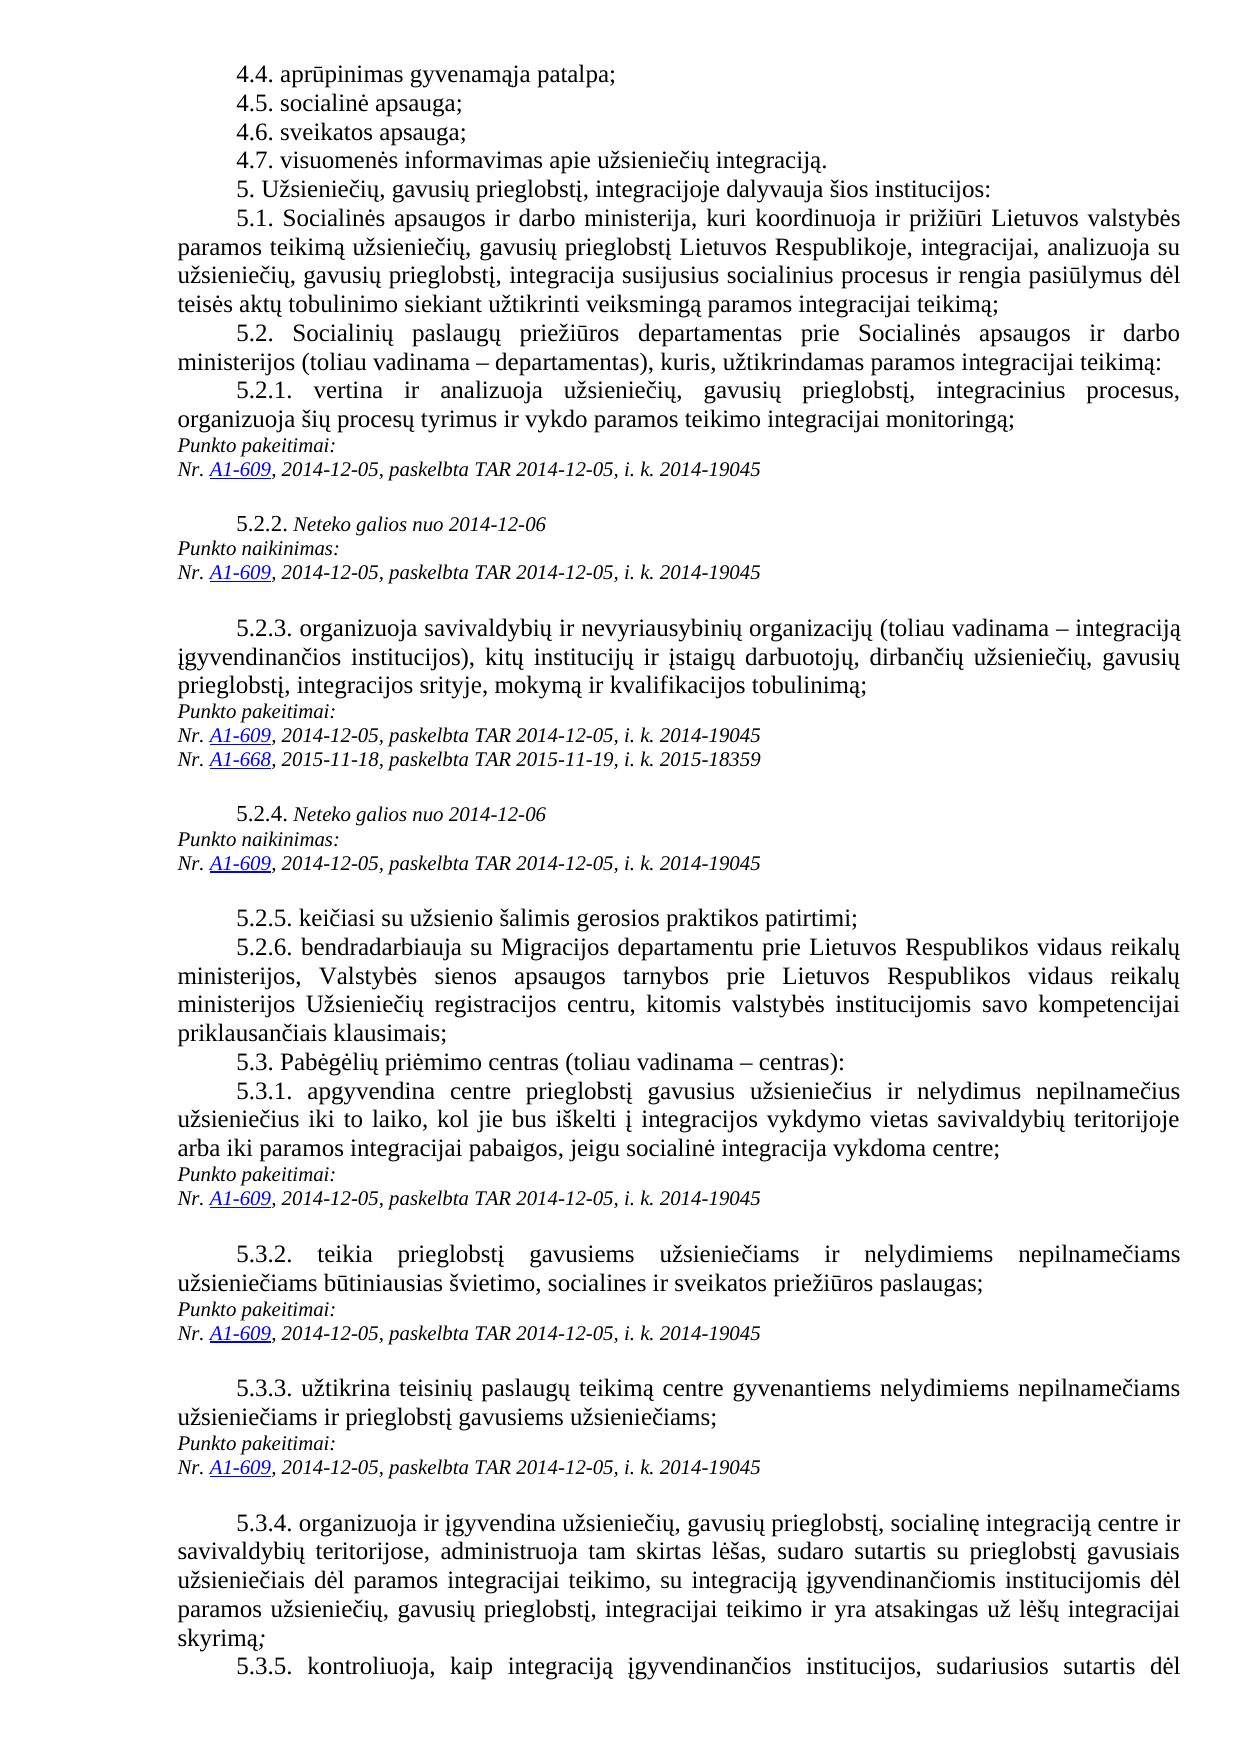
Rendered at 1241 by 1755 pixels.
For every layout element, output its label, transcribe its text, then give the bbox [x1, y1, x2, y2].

text 5.2.5. keičiasi su užsienio šalimis gerosios praktikos patirtimi; [177, 903, 1181, 932]
text 5.2.3. organizuoja savivaldybių ir nevyriausybinių organizacijų (toliau vadinama – integraciją įgyvendinančios institucijos), kitų institucijų ir įstaigų darbuotojų, dirbančių užsieniečių, gavusių prieglobstį, integracijos srityje, mokymą ir kvalifikacijos tobulinimą; [177, 613, 1181, 699]
text 5.2.4. Neteko galios nuo 2014-12-06 [177, 800, 1181, 826]
text 4.4. aprūpinimas gyvenamąja patalpa; [177, 59, 1181, 88]
text Nr. A1-609, 2014-12-05, paskelbta TAR 2014-12-05, i. k. 2014-19045 [177, 723, 1181, 747]
text 5.3.3. užtikrina teisinių paslaugų teikimą centre gyvenantiems nelydimiems nepilnamečiams užsieniečiams ir prieglobstį gavusiems užsieniečiams; [177, 1373, 1181, 1431]
text 5.1. Socialinės apsaugos ir darbo ministerija, kuri koordinuoja ir prižiūri Lietuvos valstybės paramos teikimą užsieniečių, gavusių prieglobstį Lietuvos Respublikoje, integracijai, analizuoja su užsieniečių, gavusių prieglobstį, integracija susijusius socialinius procesus ir rengia pasiūlymus dėl teisės aktų tobulinimo siekiant užtikrinti veiksmingą paramos integracijai teikimą; [177, 203, 1181, 318]
text 5.2.1. vertina ir analizuoja užsieniečių, gavusių prieglobstį, integracinius procesus, organizuoja šių procesų tyrimus ir vykdo paramos teikimo integracijai monitoringą; [177, 375, 1181, 433]
text 4.5. socialinė apsauga; [177, 88, 1181, 117]
text Nr. A1-609, 2014-12-05, paskelbta TAR 2014-12-05, i. k. 2014-19045 [177, 457, 1181, 481]
text 5. Užsieniečių, gavusių prieglobstį, integracijoje dalyvauja šios institucijos: [177, 174, 1181, 203]
text 4.7. visuomenės informavimas apie užsieniečių integraciją. [177, 145, 1181, 174]
text 5.3.1. apgyvendina centre prieglobstį gavusius užsieniečius ir nelydimus nepilnamečius užsieniečius iki to laiko, kol jie bus iškelti į integracijos vykdymo vietas savivaldybių teritorijoje arba iki paramos integracijai pabaigos, jeigu socialinė integracija vykdoma centre; [177, 1076, 1181, 1162]
text Punkto pakeitimai: [177, 1296, 1181, 1321]
text Nr. A1-609, 2014-12-05, paskelbta TAR 2014-12-05, i. k. 2014-19045 [177, 1321, 1181, 1344]
text Nr. A1-609, 2014-12-05, paskelbta TAR 2014-12-05, i. k. 2014-19045 [177, 1455, 1181, 1479]
text 5.2.6. bendradarbiauja su Migracijos departamentu prie Lietuvos Respublikos vidaus reikalų ministerijos, Valstybės sienos apsaugos tarnybos prie Lietuvos Respublikos vidaus reikalų ministerijos Užsieniečių registracijos centru, kitomis valstybės institucijomis savo kompetencijai priklausančiais klausimais; [177, 932, 1181, 1047]
text Punkto pakeitimai: [177, 699, 1181, 723]
text Nr. A1-609, 2014-12-05, paskelbta TAR 2014-12-05, i. k. 2014-19045 [177, 1186, 1181, 1210]
text Punkto pakeitimai: [177, 1431, 1181, 1455]
text 5.3. Pabėgėlių priėmimo centras (toliau vadinama – centras): [177, 1047, 1181, 1076]
text Punkto pakeitimai: [177, 1162, 1181, 1186]
text 5.3.4. organizuoja ir įgyvendina užsieniečių, gavusių prieglobstį, socialinę integraciją centre ir savivaldybių teritorijose, administruoja tam skirtas lėšas, sudaro sutartis su prieglobstį gavusiais užsieniečiais dėl paramos integracijai teikimo, su integraciją įgyvendinančiomis institucijomis dėl paramos užsieniečių, gavusių prieglobstį, integracijai teikimo ir yra atsakingas už lėšų integracijai skyrimą; [177, 1508, 1181, 1651]
text 5.3.2. teikia prieglobstį gavusiems užsieniečiams ir nelydimiems nepilnamečiams užsieniečiams būtiniausias švietimo, socialines ir sveikatos priežiūros paslaugas; [177, 1239, 1181, 1296]
text Nr. A1-609, 2014-12-05, paskelbta TAR 2014-12-05, i. k. 2014-19045 [177, 560, 1181, 584]
text 5.2. Socialinių paslaugų priežiūros departamentas prie Socialinės apsaugos ir darbo ministerijos (toliau vadinama – departamentas), kuris, užtikrindamas paramos integracijai teikimą: [177, 318, 1181, 375]
text 5.3.5. kontroliuoja, kaip integraciją įgyvendinančios institucijos, sudariusios sutartis dėl [177, 1651, 1181, 1680]
text Nr. A1-668, 2015-11-18, paskelbta TAR 2015-11-19, i. k. 2015-18359 [177, 747, 1181, 771]
text Punkto naikinimas: [177, 826, 1181, 851]
text 4.6. sveikatos apsauga; [177, 117, 1181, 145]
text Nr. A1-609, 2014-12-05, paskelbta TAR 2014-12-05, i. k. 2014-19045 [177, 851, 1181, 874]
text Punkto pakeitimai: [177, 433, 1181, 457]
text Punkto naikinimas: [177, 536, 1181, 560]
text 5.2.2. Neteko galios nuo 2014-12-06 [177, 510, 1181, 536]
